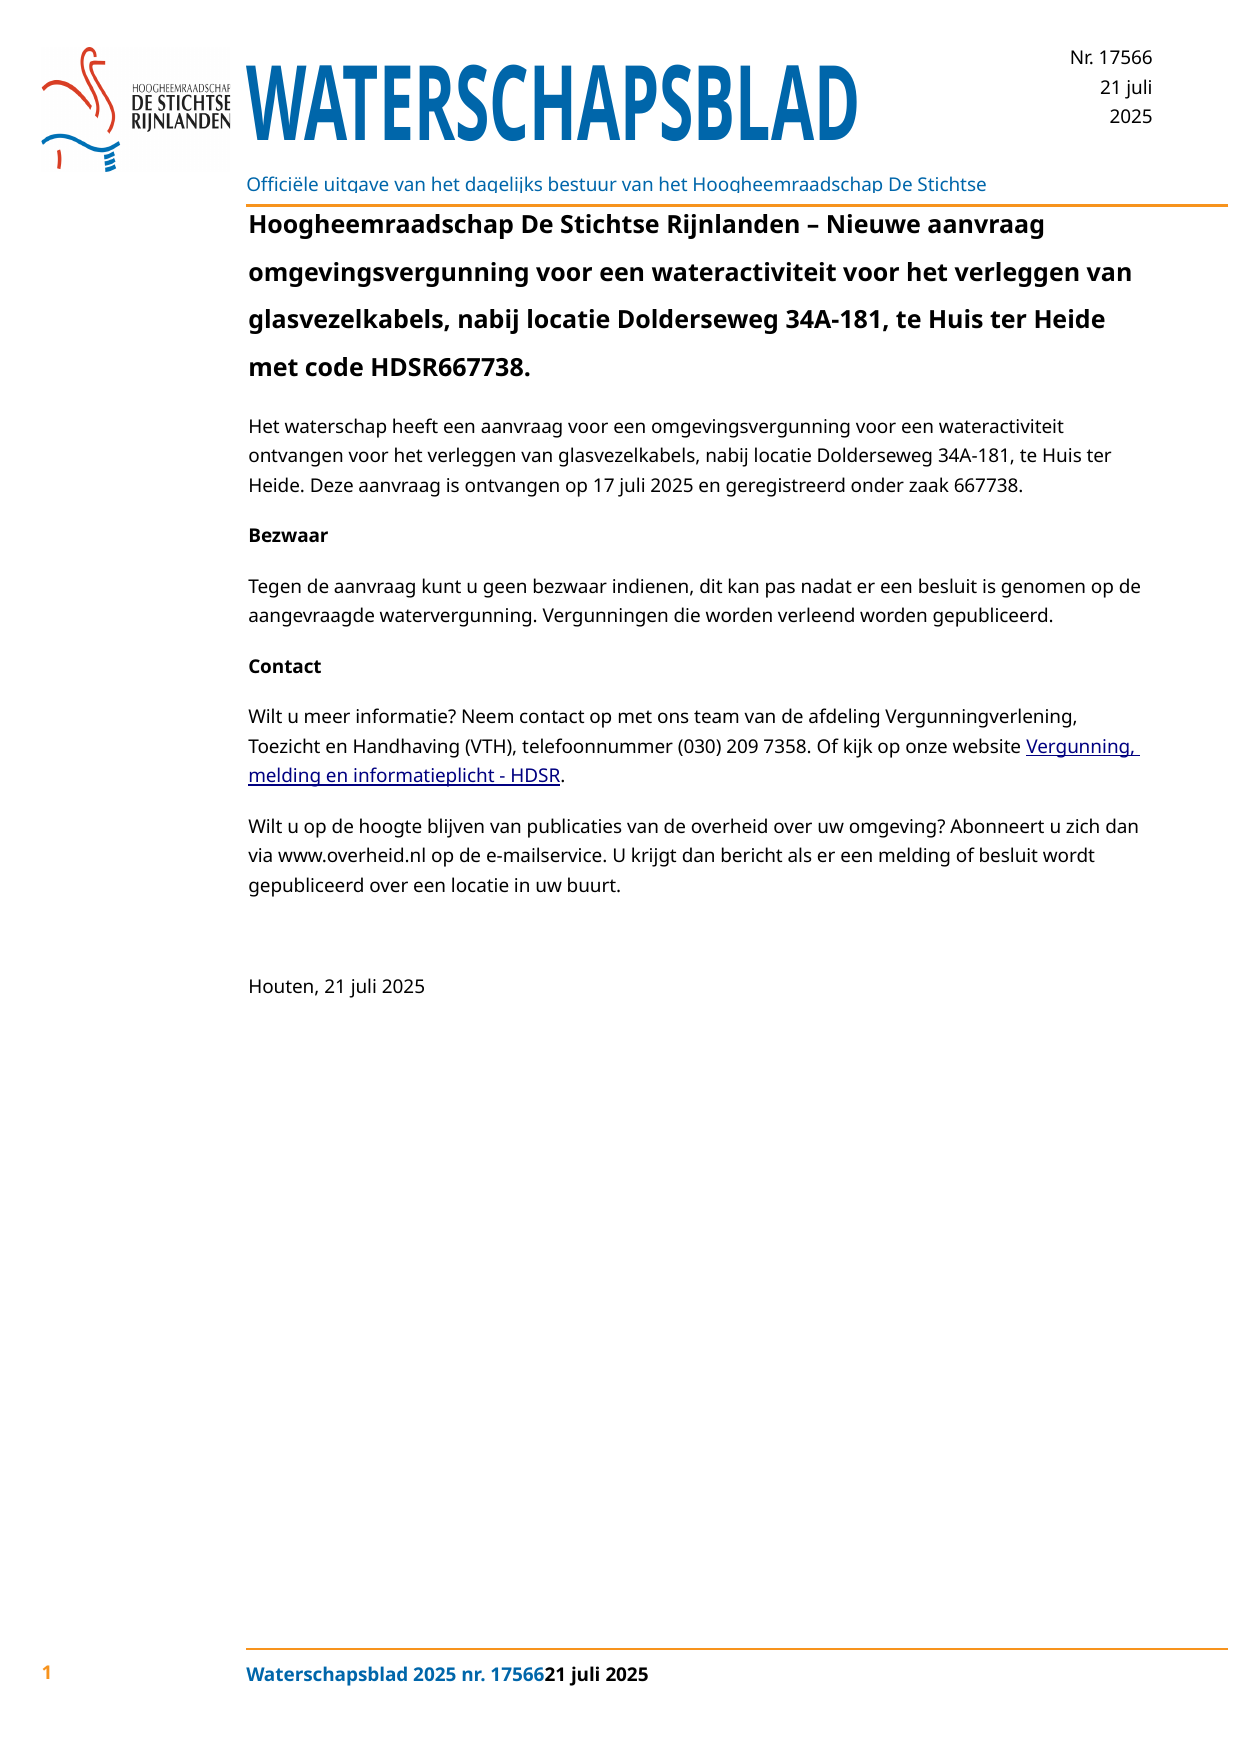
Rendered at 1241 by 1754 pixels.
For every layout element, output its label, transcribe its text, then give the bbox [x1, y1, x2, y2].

text Bezwaar [248, 523, 1152, 548]
text Het waterschap heeft een aanvraag voor een omgevingsvergunning voor een wateractiviteit ontvangen voor het verleggen van glasvezelkabels, nabij locatie Dolderseweg 34A-181, te Huis ter Heide. Deze aanvraag is ontvangen op 17 juli 2025 en geregistreerd onder zaak 667738. [248, 413, 1152, 498]
text Wilt u meer informatie? Neem contact op met ons team van de afdeling Vergunningverlening, Toezicht en Handhaving (VTH), telefoonnummer (030) 209 7358. Of kijk op onze website Vergunning, melding en informatieplicht - HDSR. [248, 703, 1152, 788]
text Hoogheemraadschap De Stichtse Rijnlanden – Nieuwe aanvraag omgevingsvergunning voor een wateractiviteit voor het verleggen van glasvezelkabels, nabij locatie Dolderseweg 34A-181, te Huis ter Heide met code HDSR667738. [248, 207, 1152, 384]
text Wilt u op de hoogte blijven van publicaties van de overheid over uw omgeving? Abonneert u zich dan via www.overheid.nl op de e-mailservice. U krijgt dan bericht als er een melding of besluit wordt gepubliceerd over een locatie in uw buurt. [248, 813, 1152, 898]
text Houten, 21 juli 2025 [248, 973, 1152, 999]
text Contact [248, 653, 1152, 679]
text Tegen de aanvraag kunt u geen bezwaar indienen, dit kan pas nadat er een besluit is genomen op de aangevraagde watervergunning. Vergunningen die worden verleend worden gepubliceerd. [248, 573, 1152, 628]
picture [41, 47, 231, 172]
